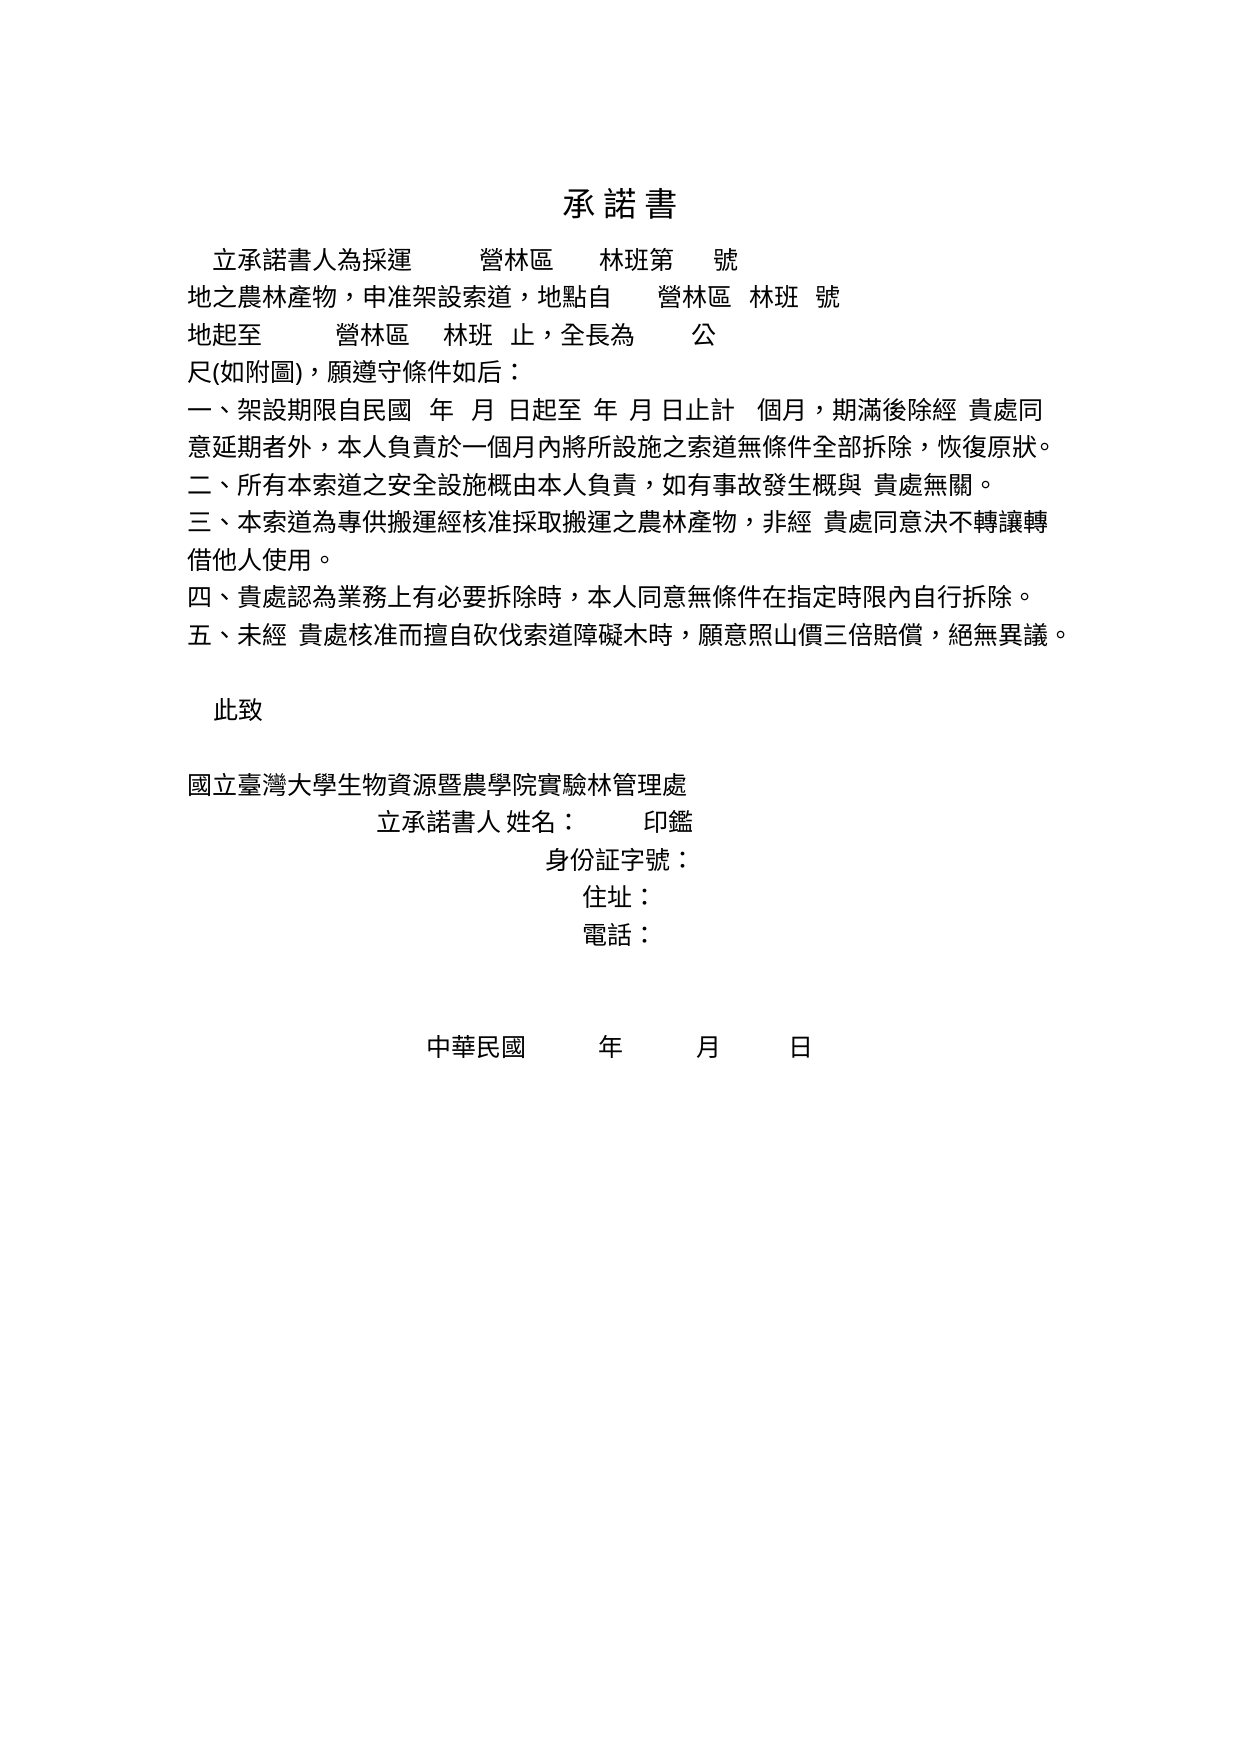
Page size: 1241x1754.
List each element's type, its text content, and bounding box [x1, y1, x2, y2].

text 立承諾書人為採運 營林區 林班第 號 [187, 239, 1053, 277]
text 地起至 營林區 林班 止，全長為 公 [187, 314, 1053, 352]
text 中華民國 年 月 日 [187, 1027, 1053, 1064]
text 二、所有本索道之安全設施概由本人負責，如有事故發生概與 貴處無關。 [187, 464, 1053, 502]
text 住址： [187, 877, 1053, 914]
text 五、未經 貴處核准而擅自砍伐索道障礙木時，願意照山價三倍賠償，絕無異議。 [187, 614, 1053, 652]
text 一、架設期限自民國 年 月 日起至 年 月 日止計 個月，期滿後除經 貴處同意延期者外，本人負責於一個月內將所設施之索道無條件全部拆除，恢復原狀。 [187, 389, 1053, 464]
text 尺(如附圖)，願遵守條件如后： [187, 352, 1053, 389]
text 此致 [187, 689, 1053, 727]
text 身份証字號： [187, 839, 1053, 877]
text 國立臺灣大學生物資源暨農學院實驗林管理處 [187, 764, 1053, 802]
text 地之農林產物，申准架設索道，地點自 營林區 林班 號 [187, 277, 1053, 314]
text 承 諾 書 [187, 164, 1053, 239]
text 三、本索道為專供搬運經核准採取搬運之農林產物，非經 貴處同意決不轉讓轉借他人使用。 [187, 502, 1053, 577]
text 四、貴處認為業務上有必要拆除時，本人同意無條件在指定時限內自行拆除。 [187, 577, 1053, 614]
text 電話： [187, 914, 1053, 952]
text 立承諾書人 姓名： 印鑑 [187, 802, 1053, 839]
